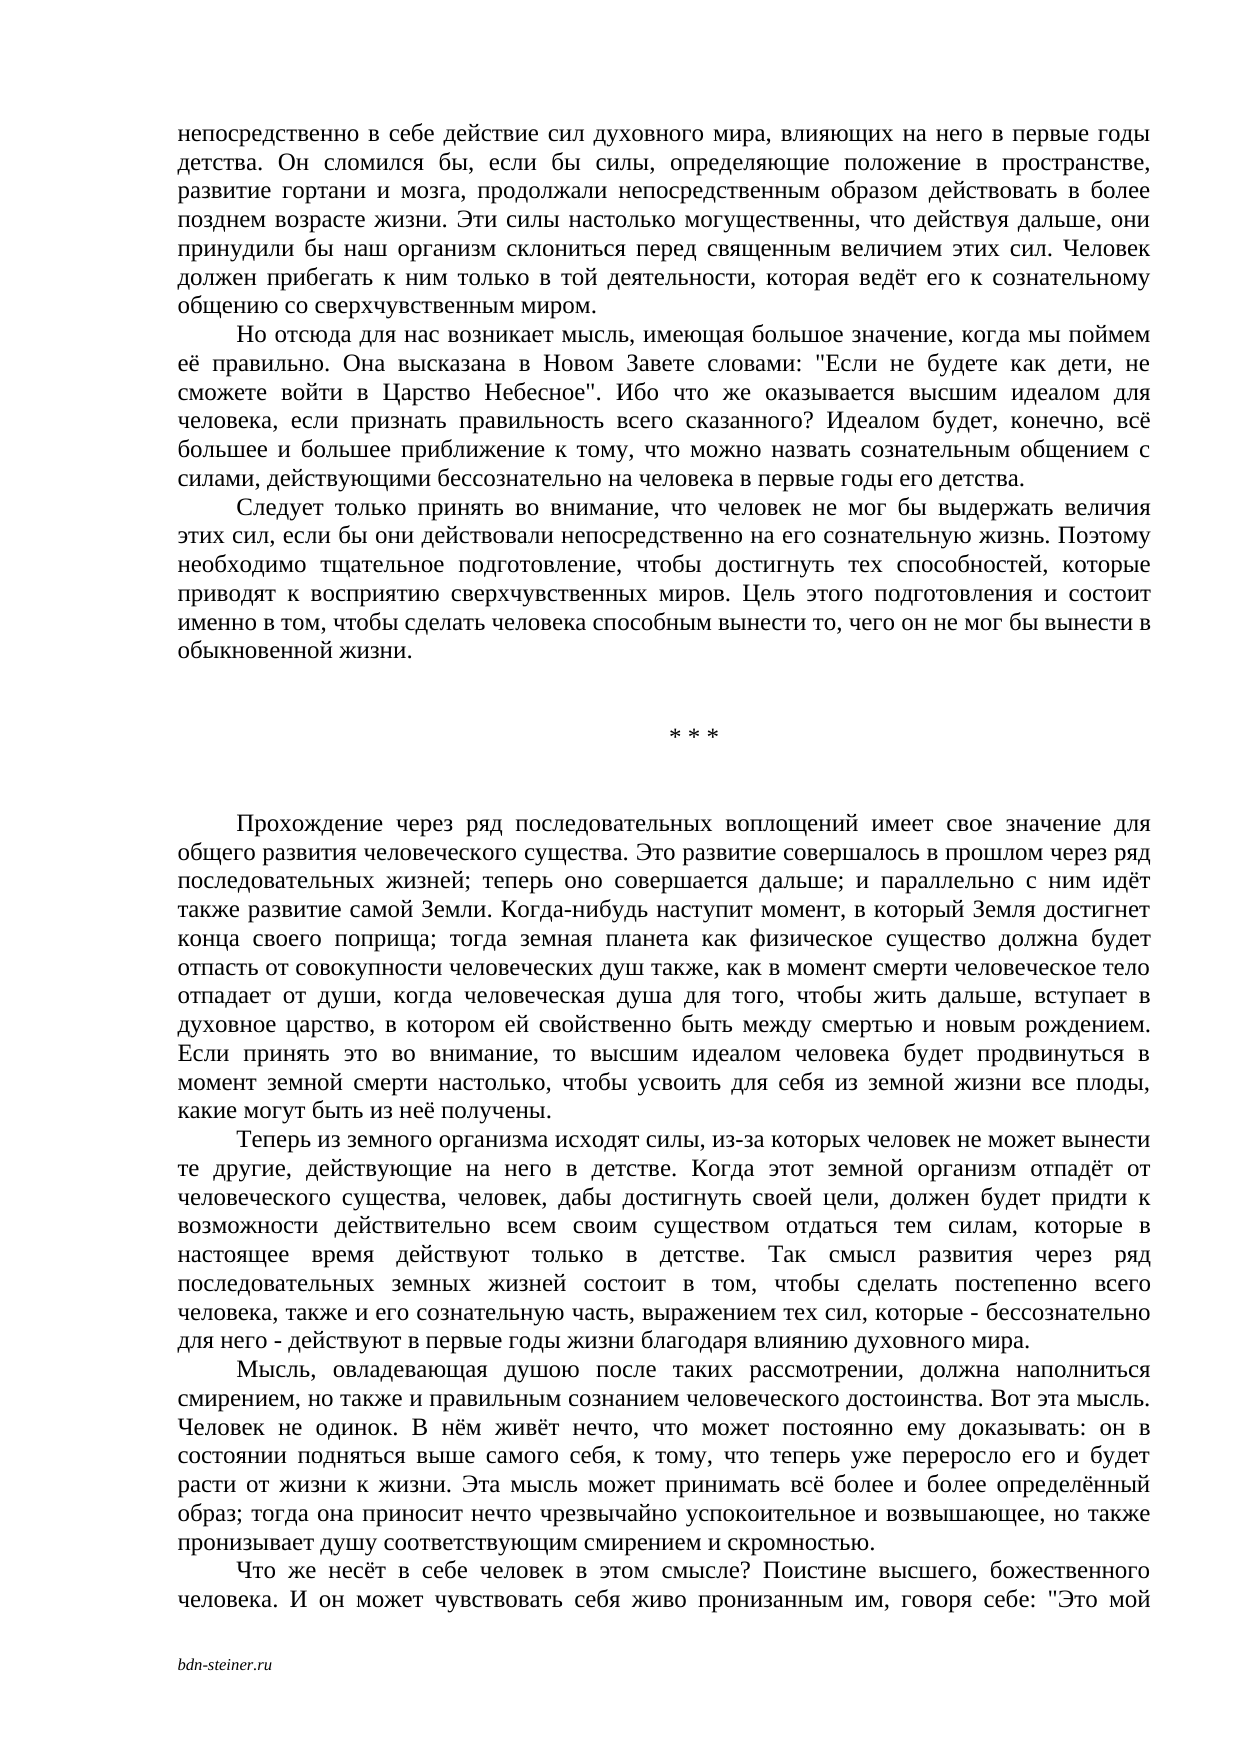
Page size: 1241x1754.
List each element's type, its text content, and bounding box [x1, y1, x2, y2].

text Прохождение через ряд последовательных воплощений имеет свое значение для общего развития человеческого существа. Это развитие совершалось в прошлом через ряд последовательных жизней; теперь оно совершается дальше; и параллельно с ним идёт также развитие самой Земли. Когда-нибудь наступит момент, в который Земля достигнет конца своего поприща; тогда земная планета как физическое существо должна будет отпасть от совокупности человеческих душ также, как в момент смерти человеческое тело отпадает от души, когда человеческая душа для того, чтобы жить дальше, вступает в духовное царство, в котором ей свойственно быть между смертью и новым рождением. Если принять это во внимание, то высшим идеалом человека будет продвинуться в момент земной смерти настолько, чтобы усвоить для себя из земной жизни все плоды, какие могут быть из неё получены. [177, 808, 1152, 1124]
text Следует только принять во внимание, что человек не мог бы выдержать величия этих сил, если бы они действовали непосредственно на его сознательную жизнь. Поэтому необходимо тщательное подготовление, чтобы достигнуть тех способностей, которые приводят к восприятию сверхчувственных миров. Цель этого подготовления и состоит именно в том, чтобы сделать человека способным вынести то, чего он не мог бы вынести в обыкновенной жизни. [177, 492, 1152, 664]
text Теперь из земного организма исходят силы, из-за которых человек не может вынести те другие, действующие на него в детстве. Когда этот земной организм отпадёт от человеческого существа, человек, дабы достигнуть своей цели, должен будет придти к возможности действительно всем своим существом отдаться тем силам, которые в настоящее время действуют только в детстве. Так смысл развития через ряд последовательных земных жизней состоит в том, чтобы сделать постепенно всего человека, также и его сознательную часть, выражением тех сил, которые - бессознательно для него - действуют в первые годы жизни благодаря влиянию духовного мира. [177, 1124, 1152, 1354]
text * * * [177, 722, 1152, 751]
text Мысль, овладевающая душою после таких рассмотрении, должна наполниться смирением, но также и правильным сознанием человеческого достоинства. Вот эта мысль. Человек не одинок. В нём живёт нечто, что может постоянно ему доказывать: он в состоянии подняться выше самого себя, к тому, что теперь уже переросло его и будет расти от жизни к жизни. Эта мысль может принимать всё более и более определённый образ; тогда она приносит нечто чрезвычайно успокоительное и возвышающее, но также пронизывает душу соответствующим смирением и скромностью. [177, 1354, 1152, 1556]
text Что же несёт в себе человек в этом смысле? Поистине высшего, божественного человека. И он может чувствовать себя живо пронизанным им, говоря себе: "Это мой [177, 1556, 1152, 1613]
text непосредственно в себе действие сил духовного мира, влияющих на него в первые годы детства. Он сломился бы, если бы силы, определяющие положение в пространстве, развитие гортани и мозга, продолжали непосредственным образом действовать в более позднем возрасте жизни. Эти силы настолько могущественны, что действуя дальше, они принудили бы наш организм склониться перед священным величием этих сил. Человек должен прибегать к ним только в той деятельности, которая ведёт его к сознательному общению со сверхчувственным миром. [177, 118, 1152, 319]
text Но отсюда для нас возникает мысль, имеющая большое значение, когда мы поймем её правильно. Она высказана в Новом Завете словами: "Если не будете как дети, не сможете войти в Царство Небесное". Ибо что же оказывается высшим идеалом для человека, если признать правильность всего сказанного? Идеалом будет, конечно, всё большее и большее приближение к тому, что можно назвать сознательным общением с силами, действующими бессознательно на человека в первые годы его детства. [177, 319, 1152, 492]
